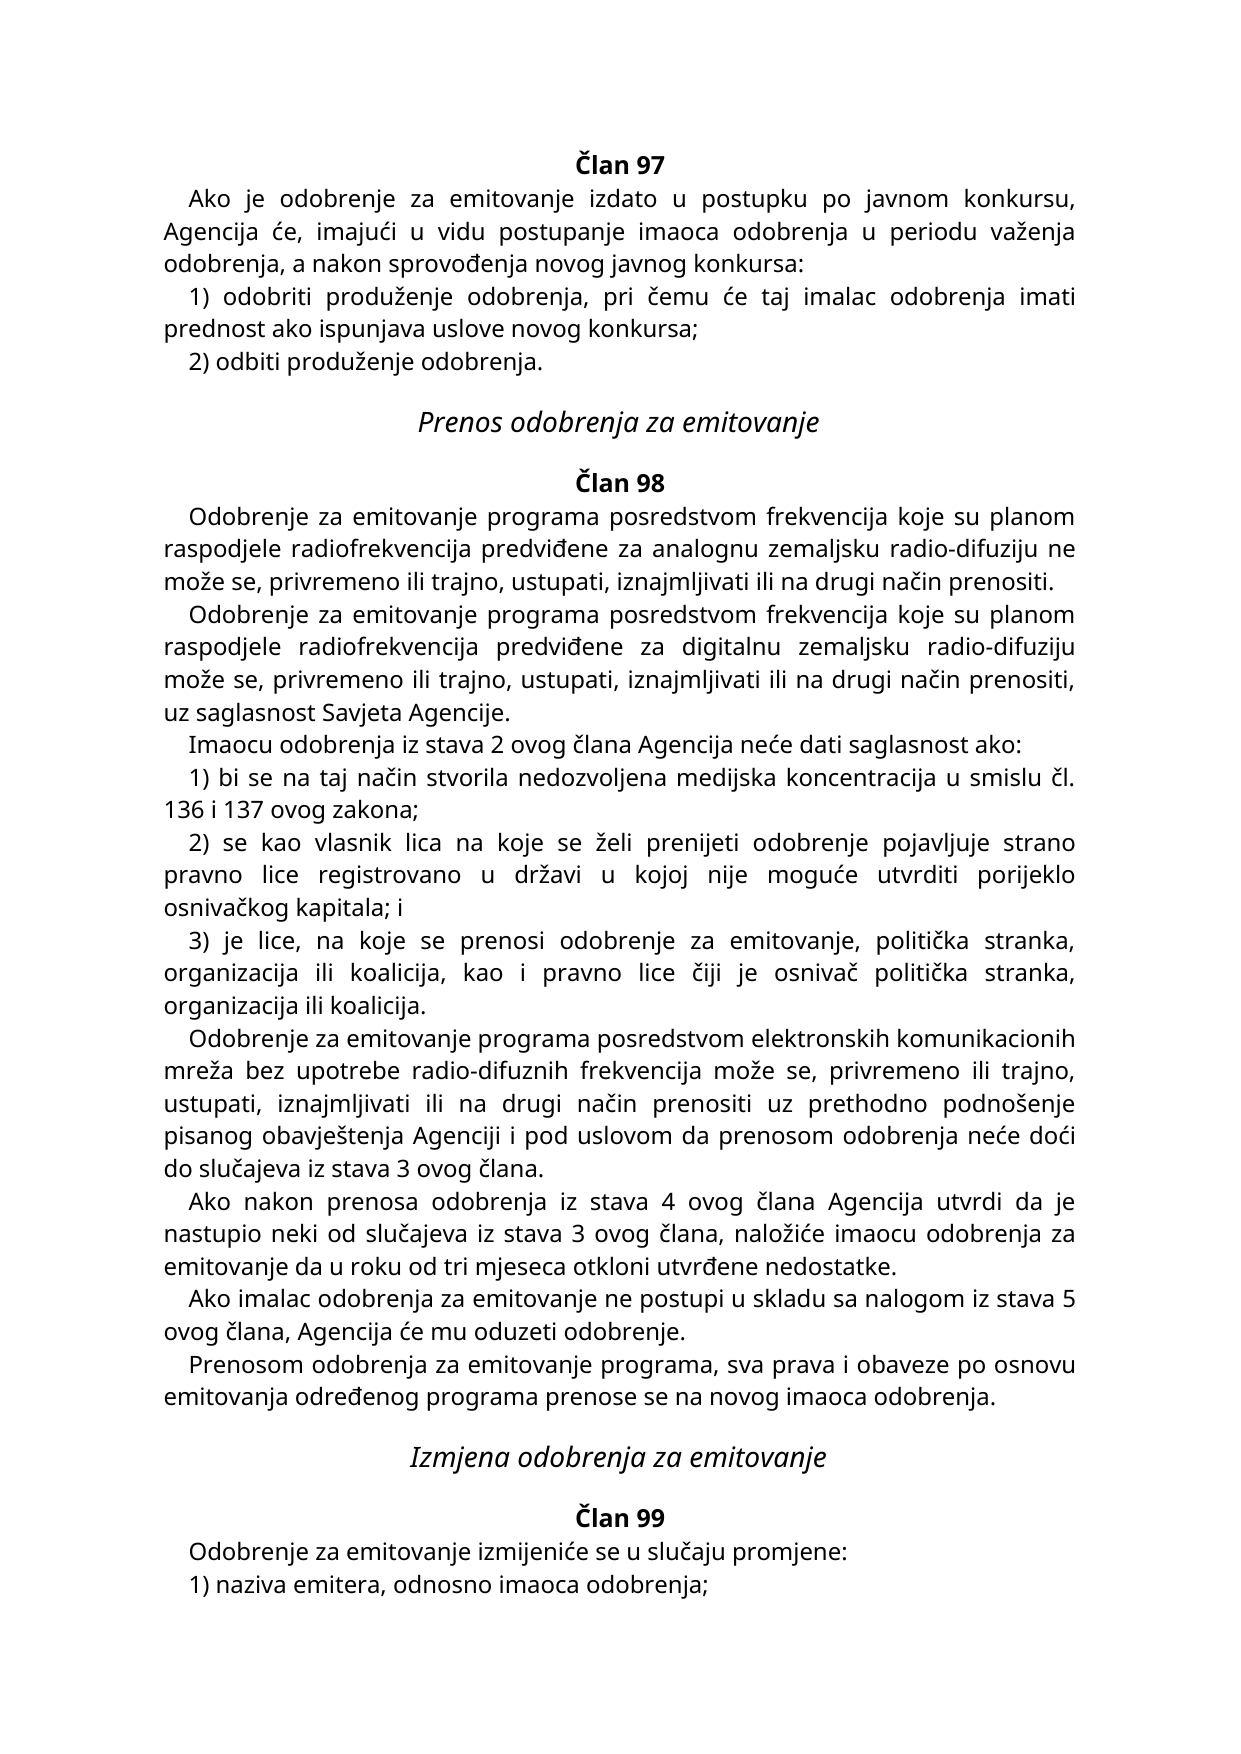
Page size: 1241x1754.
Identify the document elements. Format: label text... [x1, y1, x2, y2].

text Izmjena odobrenja za emitovanje [148, 1438, 1093, 1476]
text 2) se kao vlasnik lica na koje se želi prenijeti odobrenje pojavljuje strano pravno lice registrovano u državi u kojoj nije moguće utvrditi porijeklo osnivačkog kapitala; i [163, 826, 1077, 923]
text Prenos odobrenja za emitovanje [148, 402, 1093, 441]
text 1) bi se na taj način stvorila nedozvoljena medijska koncentracija u smislu čl. 136 i 137 ovog zakona; [163, 761, 1077, 826]
text Ako imalac odobrenja za emitovanje ne postupi u skladu sa nalogom iz stava 5 ovog člana, Agencija će mu oduzeti odobrenje. [163, 1282, 1077, 1347]
text Imaocu odobrenja iz stava 2 ovog člana Agencija neće dati saglasnost ako: [163, 728, 1077, 761]
text 3) je lice, na koje se prenosi odobrenje za emitovanje, politička stranka, organizacija ili koalicija, kao i pravno lice čiji je osnivač politička stranka, organizacija ili koalicija. [163, 923, 1077, 1021]
text Odobrenje za emitovanje programa posredstvom elektronskih komunikacionih mreža bez upotrebe radio-difuznih frekvencija može se, privremeno ili trajno, ustupati, iznajmljivati ili na drugi način prenositi uz prethodno podnošenje pisanog obavještenja Agenciji i pod uslovom da prenosom odobrenja neće doći do slučajeva iz stava 3 ovog člana. [163, 1021, 1077, 1184]
text 1) odobriti produženje odobrenja, pri čemu će taj imalac odobrenja imati prednost ako ispunjava uslove novog konkursa; [163, 279, 1077, 345]
text 1) naziva emitera, odnosno imaoca odobrenja; [163, 1568, 1077, 1600]
text Ako nakon prenosa odobrenja iz stava 4 ovog člana Agencija utvrdi da je nastupio neki od slučajeva iz stava 3 ovog člana, naložiće imaocu odobrenja za emitovanje da u roku od tri mjeseca otkloni utvrđene nedostatke. [163, 1184, 1077, 1282]
text Odobrenje za emitovanje programa posredstvom frekvencija koje su planom raspodjele radiofrekvencija predviđene za digitalnu zemaljsku radio-difuziju može se, privremeno ili trajno, ustupati, iznajmljivati ili na drugi način prenositi, uz saglasnost Savjeta Agencije. [163, 597, 1077, 728]
text Prenosom odobrenja za emitovanje programa, sva prava i obaveze po osnovu emitovanja određenog programa prenose se na novog imaoca odobrenja. [163, 1347, 1077, 1413]
text Ako je odobrenje za emitovanje izdato u postupku po javnom konkursu, Agencija će, imajući u vidu postupanje imaoca odobrenja u periodu važenja odobrenja, a nakon sprovođenja novog javnog konkursa: [163, 182, 1077, 279]
text 2) odbiti produženje odobrenja. [163, 345, 1077, 377]
text Član 99 [148, 1501, 1093, 1535]
text Odobrenje za emitovanje programa posredstvom frekvencija koje su planom raspodjele radiofrekvencija predviđene za analognu zemaljsku radio-difuziju ne može se, privremeno ili trajno, ustupati, iznajmljivati ili na drugi način prenositi. [163, 500, 1077, 597]
text Član 97 [148, 148, 1093, 182]
text Član 98 [148, 466, 1093, 500]
text Odobrenje za emitovanje izmijeniće se u slučaju promjene: [163, 1535, 1077, 1568]
